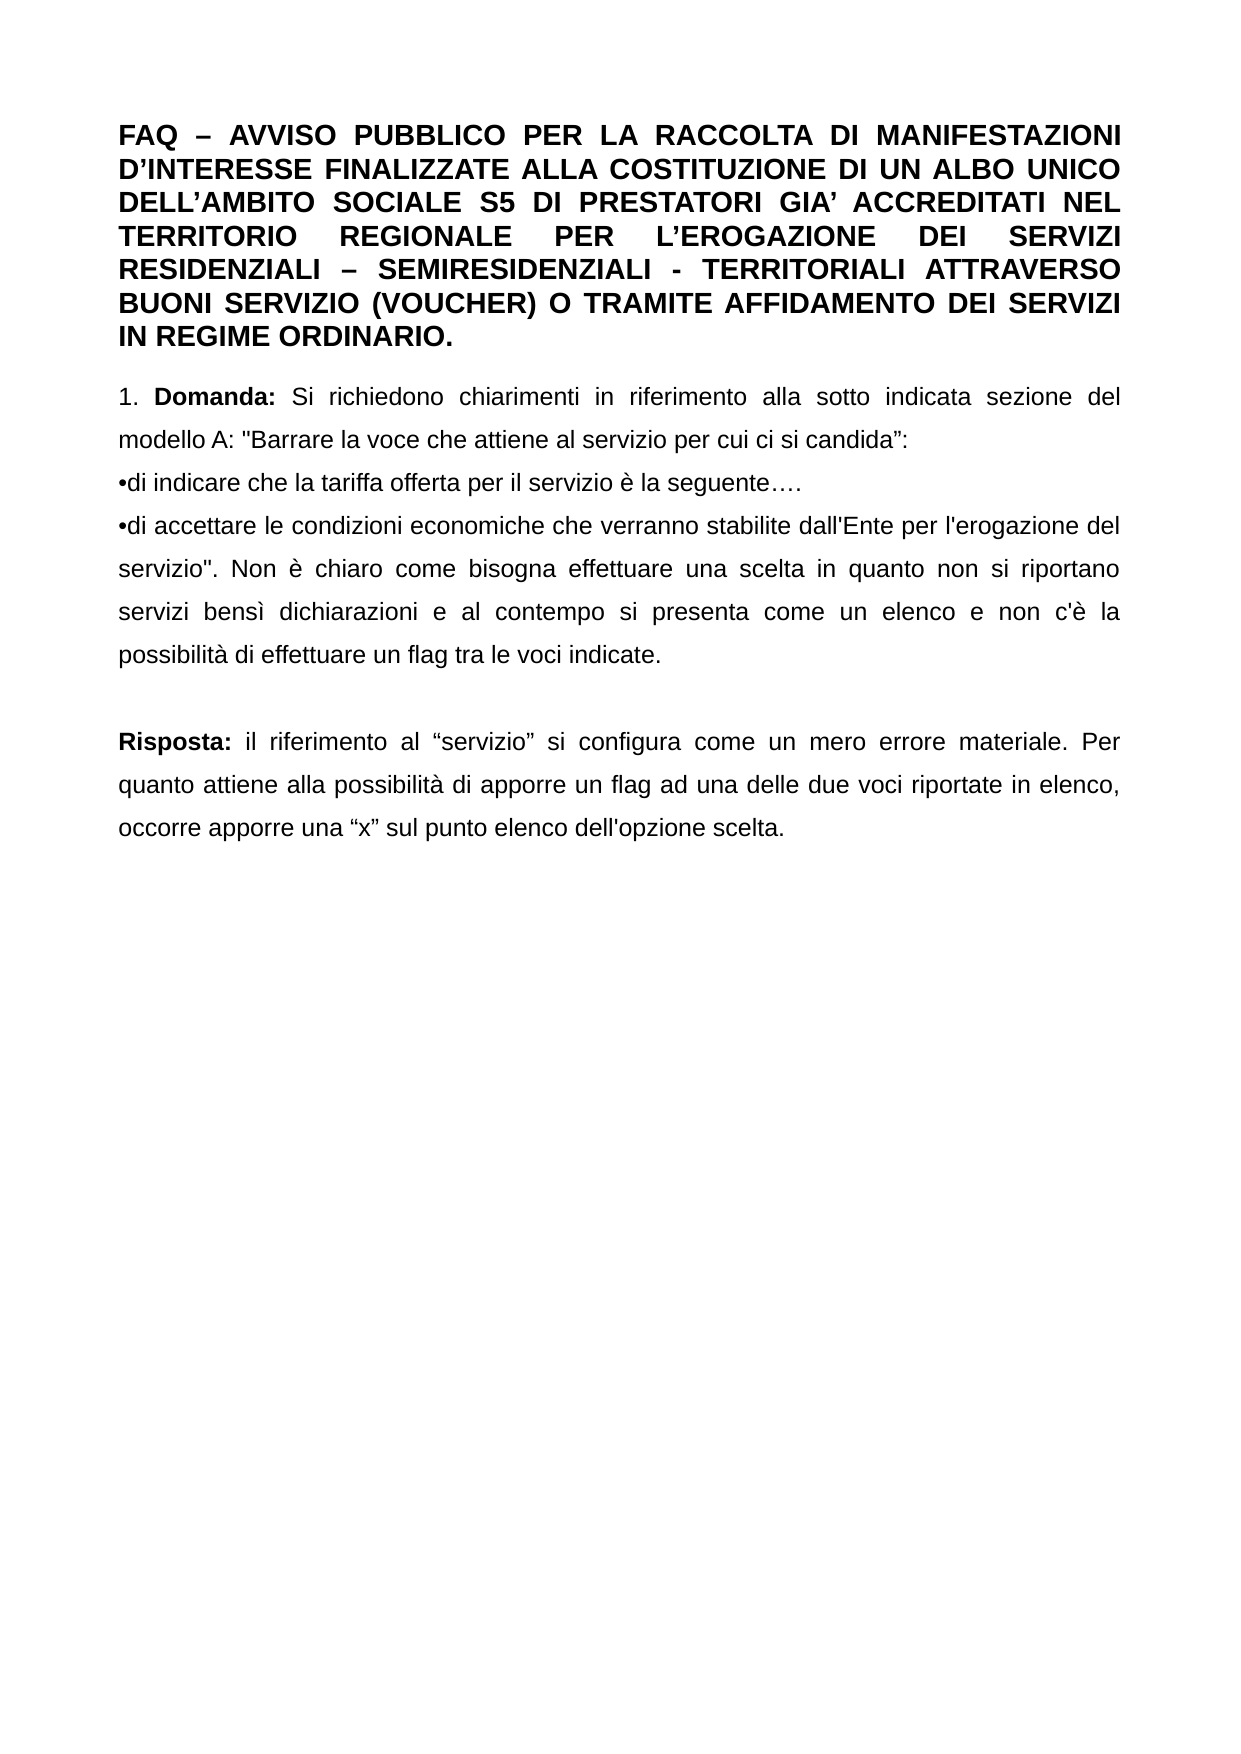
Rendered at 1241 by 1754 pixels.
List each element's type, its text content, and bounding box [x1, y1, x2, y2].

text FAQ – AVVISO PUBBLICO PER LA RACCOLTA DI MANIFESTAZIONI D’INTERESSE FINALIZZATE ALLA COSTITUZIONE DI UN ALBO UNICO DELL’AMBITO SOCIALE S5 DI PRESTATORI GIA’ ACCREDITATI NEL TERRITORIO REGIONALE PER L’EROGAZIONE DEI SERVIZI RESIDENZIALI – SEMIRESIDENZIALI - TERRITORIALI ATTRAVERSO BUONI SERVIZIO (VOUCHER) O TRAMITE AFFIDAMENTO DEI SERVIZI IN REGIME ORDINARIO. [118, 118, 1122, 353]
text •di indicare che la tariffa offerta per il servizio è la seguente…. [118, 468, 1122, 497]
text 1. Domanda: Si richiedono chiarimenti in riferimento alla sotto indicata sezione del modello A: "Barrare la voce che attiene al servizio per cui ci si candida”: [118, 382, 1122, 453]
text •di accettare le condizioni economiche che verranno stabilite dall'Ente per l'erogazione del servizio". Non è chiaro come bisogna effettuare una scelta in quanto non si riportano servizi bensì dichiarazioni e al contempo si presenta come un elenco e non c'è la possibilità di effettuare un flag tra le voci indicate. [118, 511, 1122, 669]
text Risposta: il riferimento al “servizio” si configura come un mero errore materiale. Per quanto attiene alla possibilità di apporre un flag ad una delle due voci riportate in elenco, occorre apporre una “x” sul punto elenco dell'opzione scelta. [118, 727, 1122, 842]
